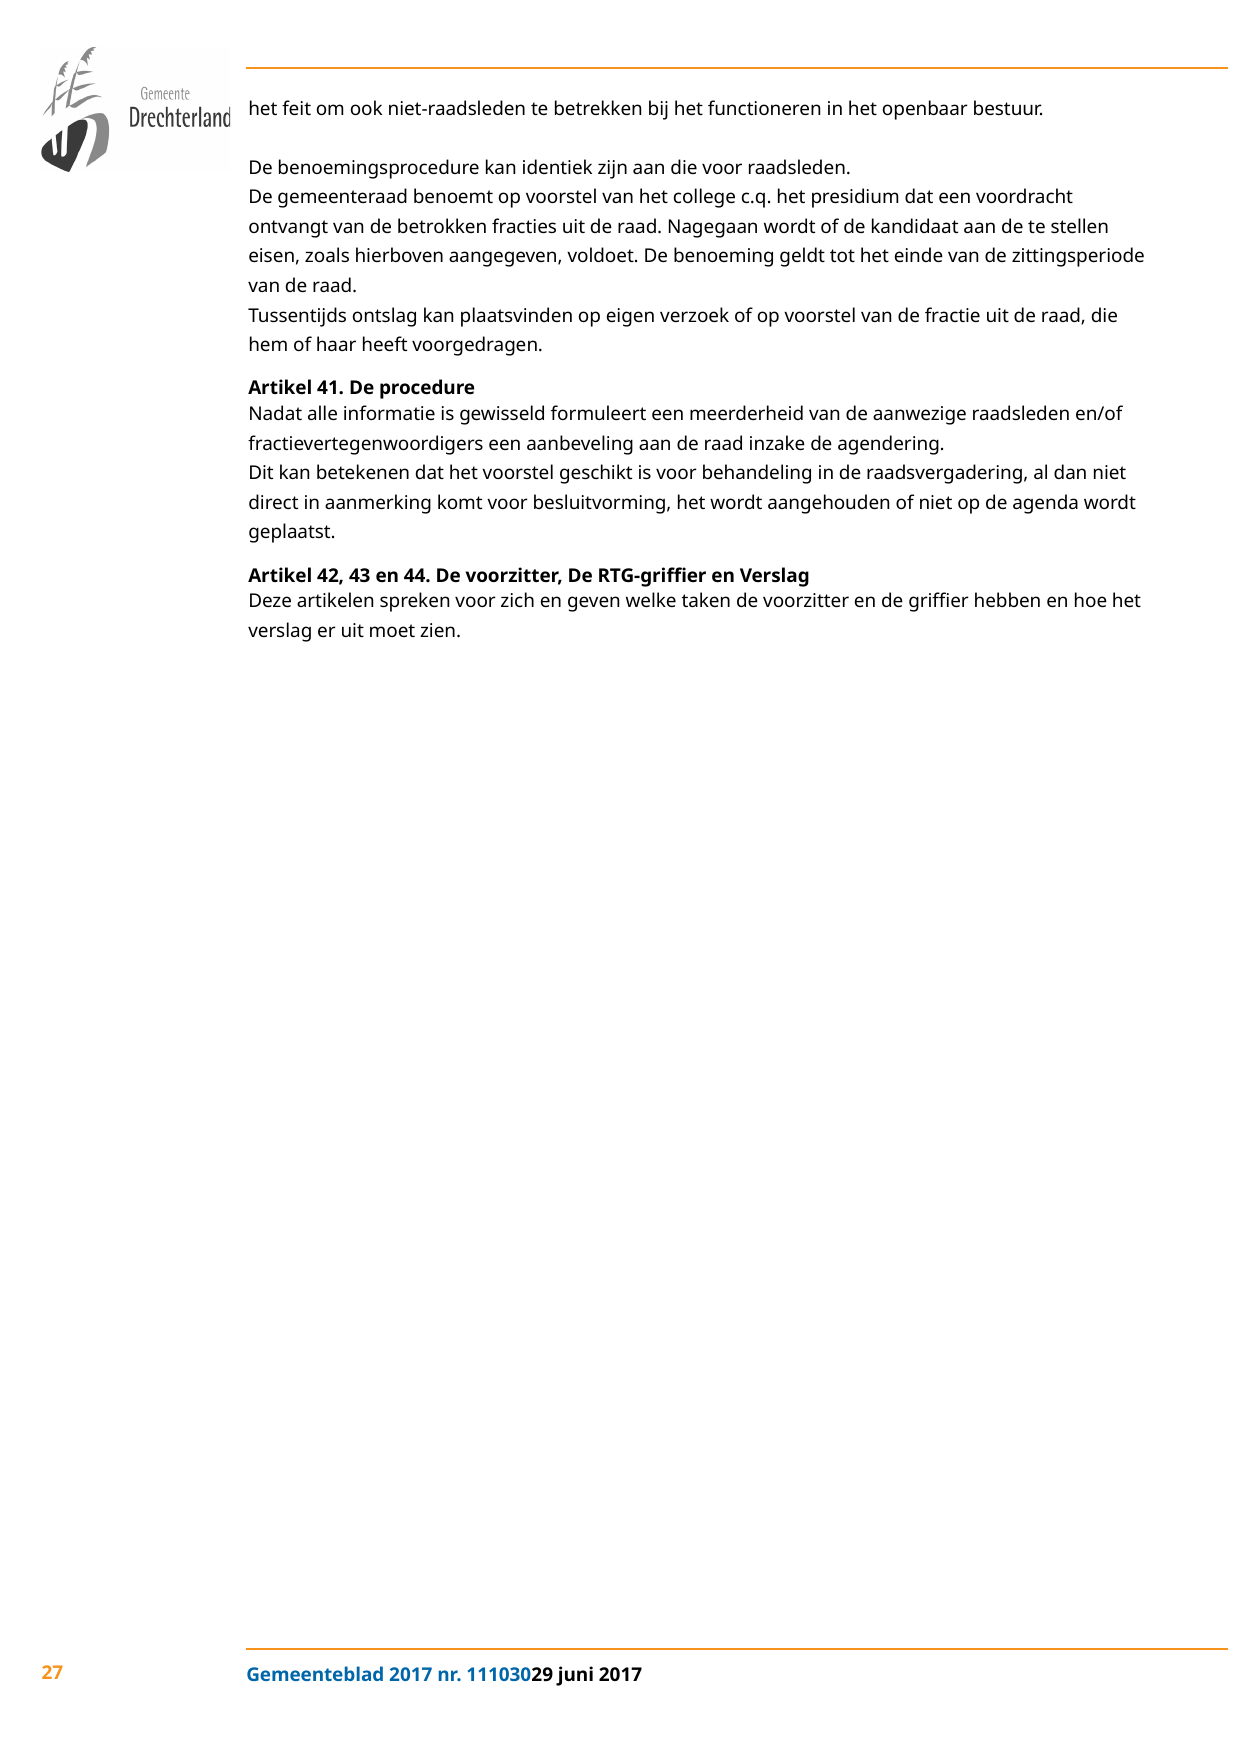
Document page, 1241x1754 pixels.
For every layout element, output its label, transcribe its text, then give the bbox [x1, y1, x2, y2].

text De gemeenteraad benoemt op voorstel van het college c.q. het presidium dat een voordracht ontvangt van de betrokken fracties uit de raad. Nagegaan wordt of de kandidaat aan de te stellen eisen, zoals hierboven aangegeven, voldoet. De benoeming geldt tot het einde van de zittingsperiode van de raad. [248, 183, 1152, 298]
text Nadat alle informatie is gewisseld formuleert een meerderheid van de aanwezige raadsleden en/of fractievertegenwoordigers een aanbeveling aan de raad inzake de agendering. [248, 400, 1152, 456]
text het feit om ook niet-raadsleden te betrekken bij het functioneren in het openbaar bestuur. [248, 95, 1152, 121]
text Deze artikelen spreken voor zich en geven welke taken de voorzitter en de griffier hebben en hoe het verslag er uit moet zien. [248, 587, 1152, 643]
text Artikel 42, 43 en 44. De voorzitter, De RTG-griffier en Verslag [248, 562, 1152, 587]
picture [41, 47, 231, 172]
text De benoemingsprocedure kan identiek zijn aan die voor raadsleden. [248, 154, 1152, 180]
text Dit kan betekenen dat het voorstel geschikt is voor behandeling in de raadsvergadering, al dan niet direct in aanmerking komt voor besluitvorming, het wordt aangehouden of niet op de agenda wordt geplaatst. [248, 459, 1152, 544]
text Tussentijds ontslag kan plaatsvinden op eigen verzoek of op voorstel van de fractie uit de raad, die hem of haar heeft voorgedragen. [248, 302, 1152, 357]
text Artikel 41. De procedure [248, 374, 1152, 400]
